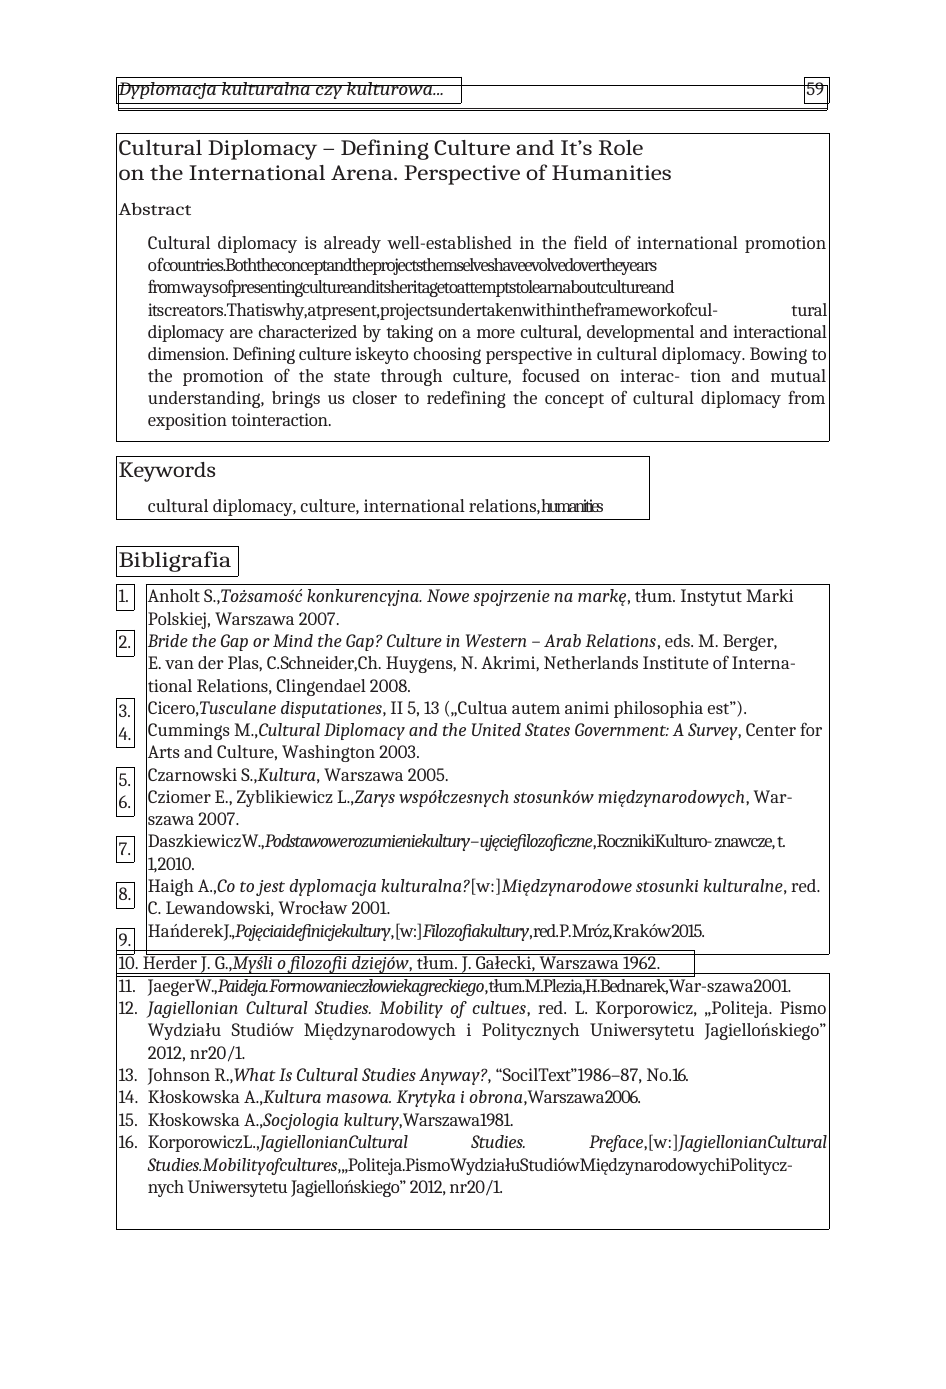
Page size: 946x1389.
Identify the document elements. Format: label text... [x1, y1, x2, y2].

text Haigh A.,Co to jest dyplomacja kulturalna?[w:]Międzynarodowe stosunki kulturalne, red. C. Lewandowski, Wrocław 2001. [148, 876, 828, 919]
text Abstract [118, 199, 829, 219]
text [118, 79, 461, 85]
text 9. [118, 930, 134, 950]
text 2. [118, 632, 134, 653]
text 59 [806, 79, 829, 100]
text Keywords [118, 458, 648, 483]
list Jagiellonian Cultural Studies. Mobility of cultues, red. L. Korporowicz, „Politeja. Pismo Wydziału Studiów Międzynarodowych i Politycznych Uniwersytetu Jagiellońskiego” 2012, nr20/1. [118, 998, 827, 1064]
text 6. [118, 792, 134, 813]
text 3. [118, 701, 134, 722]
text 1. [118, 586, 134, 607]
list Kłoskowska A.,Socjologia kultury,Warszawa1981. [118, 1109, 829, 1131]
text Cicero,Tusculane disputationes, II 5, 13 („Cultua autem animi philosophia est”). Cummings M.,Cultural Diplomacy and the United States Government: A Survey, Center for Arts and Culture, Washington 2003. [148, 697, 828, 763]
text 8. [118, 884, 134, 905]
text Czarnowski S.,Kultura, Warszawa 2005. [148, 764, 829, 786]
text on the International Arena. Perspective of Humanities [118, 161, 829, 186]
text 10. Herder J. G.,Myśli o filozofii dziejów, tłum. J. Gałecki, Warszawa 1962. [118, 953, 694, 973]
list JaegerW.,Paideja.Formowanieczłowiekagreckiego,tłum.M.Plezia,H.Bednarek,War-szawa2001. [118, 976, 827, 997]
text cultural diplomacy, culture, international relations,humanities [148, 495, 648, 517]
text DaszkiewiczW.,Podstawowerozumieniekultury–ujęciefilozoficzne,RocznikiKulturo- znawcze, t. 1,2010. [148, 831, 828, 875]
text 5. [118, 769, 134, 791]
text Cultural diplomacy is already well-established in the field of international promotion ofcountries.Boththeconceptandtheprojectsthemselveshaveevolvedovertheyears fromwaysofpresentingcultureanditsheritagetoattemptstolearnaboutcultureand itscreators.Thatiswhy,atpresent,projectsundertakenwithintheframeworkofcul- tural diplomacy are characterized by taking on a more cultural, developmental and interactional dimension. Defining culture iskeyto choosing perspective in cultural diplomacy. Bowing to the promotion of the state through culture, focused on interac- tion and mutual understanding, brings us closer to redefining the concept of cultural diplomacy from exposition tointeraction. [148, 232, 827, 432]
list Kłoskowska A.,Kultura masowa. Krytyka i obrona,Warszawa2006. [118, 1087, 829, 1108]
text Bibligrafia [118, 548, 238, 573]
text Cultural Diplomacy – Defining Culture and It’s Role [118, 135, 829, 161]
list KorporowiczL.,JagiellonianCultural Studies. Preface,[w:]JagiellonianCultural Studies.Mobilityofcultures,„Politeja.PismoWydziałuStudiówMiędzynarodowychiPolitycz- nych Uniwersytetu Jagiellońskiego” 2012, nr20/1. [118, 1132, 827, 1198]
text 4. [118, 723, 134, 744]
text Bride the Gap or Mind the Gap? Culture in Western – Arab Relations, eds. M. Berger, [148, 630, 829, 652]
text HańderekJ.,Pojęciaidefinicjekultury,[w:]Filozofiakultury,red.P.Mróz,Kraków2015. [148, 920, 829, 942]
text E. van der Plas, C.Schneider,Ch. Huygens, N. Akrimi, Netherlands Institute of Interna- tional Relations, Clingendael 2008. [148, 653, 828, 697]
text 7. [118, 838, 134, 859]
text Anholt S.,Tożsamość konkurencyjna. Nowe spojrzenie na markę, tłum. Instytut Marki Polskiej, Warszawa 2007. [148, 586, 828, 630]
text Cziomer E., Zyblikiewicz L.,Zarys współczesnych stosunków międzynarodowych, War- szawa 2007. [148, 787, 828, 830]
text Dyplomacja kulturalna czy kulturowa... [119, 86, 461, 100]
list Johnson R.,What Is Cultural Studies Anyway?, “SocilText”1986–87, No.16. [118, 1064, 829, 1086]
